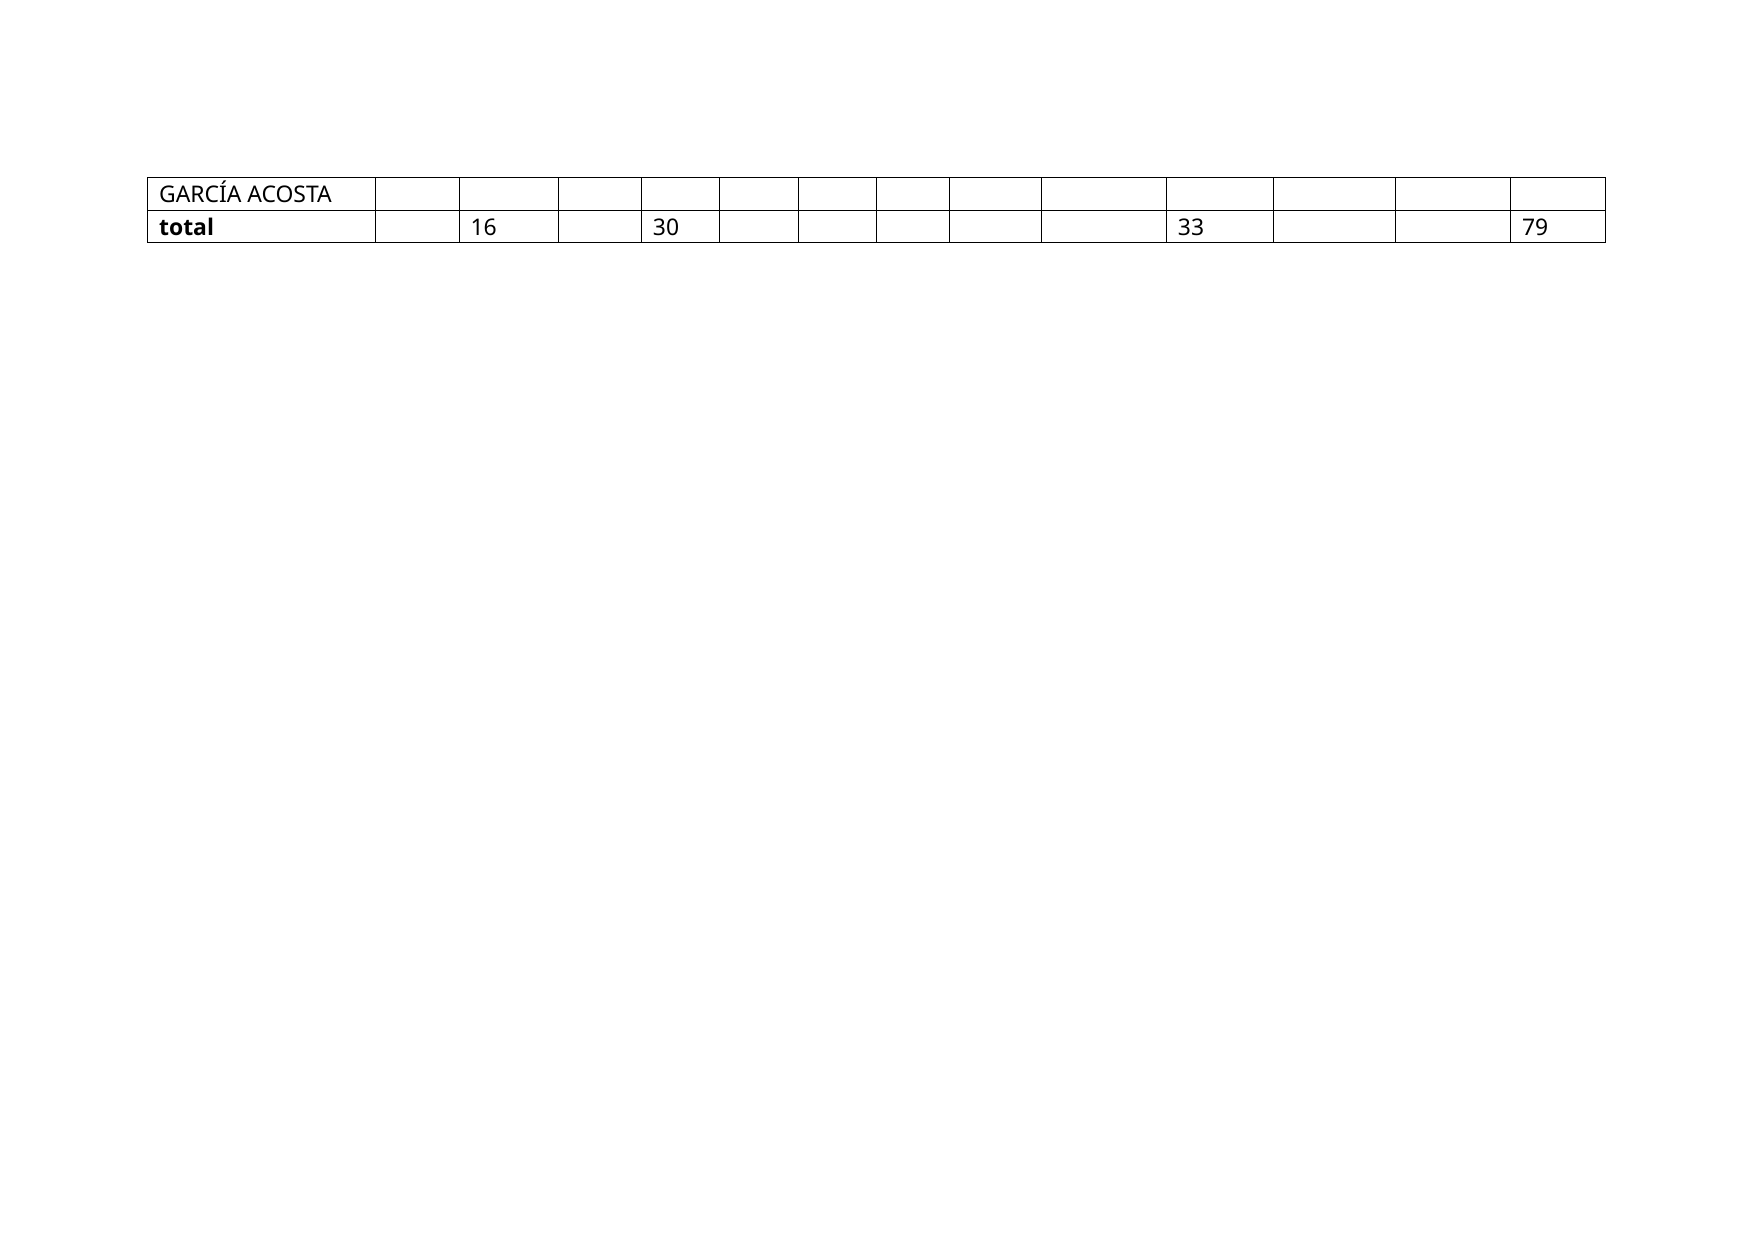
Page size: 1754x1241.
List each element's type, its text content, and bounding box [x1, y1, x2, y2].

table_cell [460, 178, 558, 209]
table_cell 30 [642, 211, 719, 242]
table_cell [1396, 211, 1510, 242]
table_cell [642, 178, 719, 209]
table_cell total [148, 211, 375, 242]
table_cell [950, 211, 1041, 242]
table_cell [1274, 178, 1395, 209]
table_cell [559, 211, 641, 242]
table_cell [1511, 178, 1605, 209]
table_cell [1042, 178, 1166, 209]
table_cell [799, 211, 876, 242]
table_cell [1167, 178, 1273, 209]
table_cell [877, 178, 949, 209]
table_cell [1396, 178, 1510, 209]
table_cell 33 [1167, 211, 1273, 242]
table_cell GARCÍA ACOSTA [148, 178, 375, 209]
table_cell [799, 178, 876, 209]
table_cell [376, 211, 459, 242]
table_cell [950, 178, 1041, 209]
table_cell [1042, 211, 1166, 242]
table_cell [720, 211, 798, 242]
table_cell [877, 211, 949, 242]
table_cell [720, 178, 798, 209]
table_cell [559, 178, 641, 209]
table_cell 16 [460, 211, 558, 242]
table_cell [1274, 211, 1395, 242]
table_cell [376, 178, 459, 209]
table_cell 79 [1511, 211, 1605, 242]
